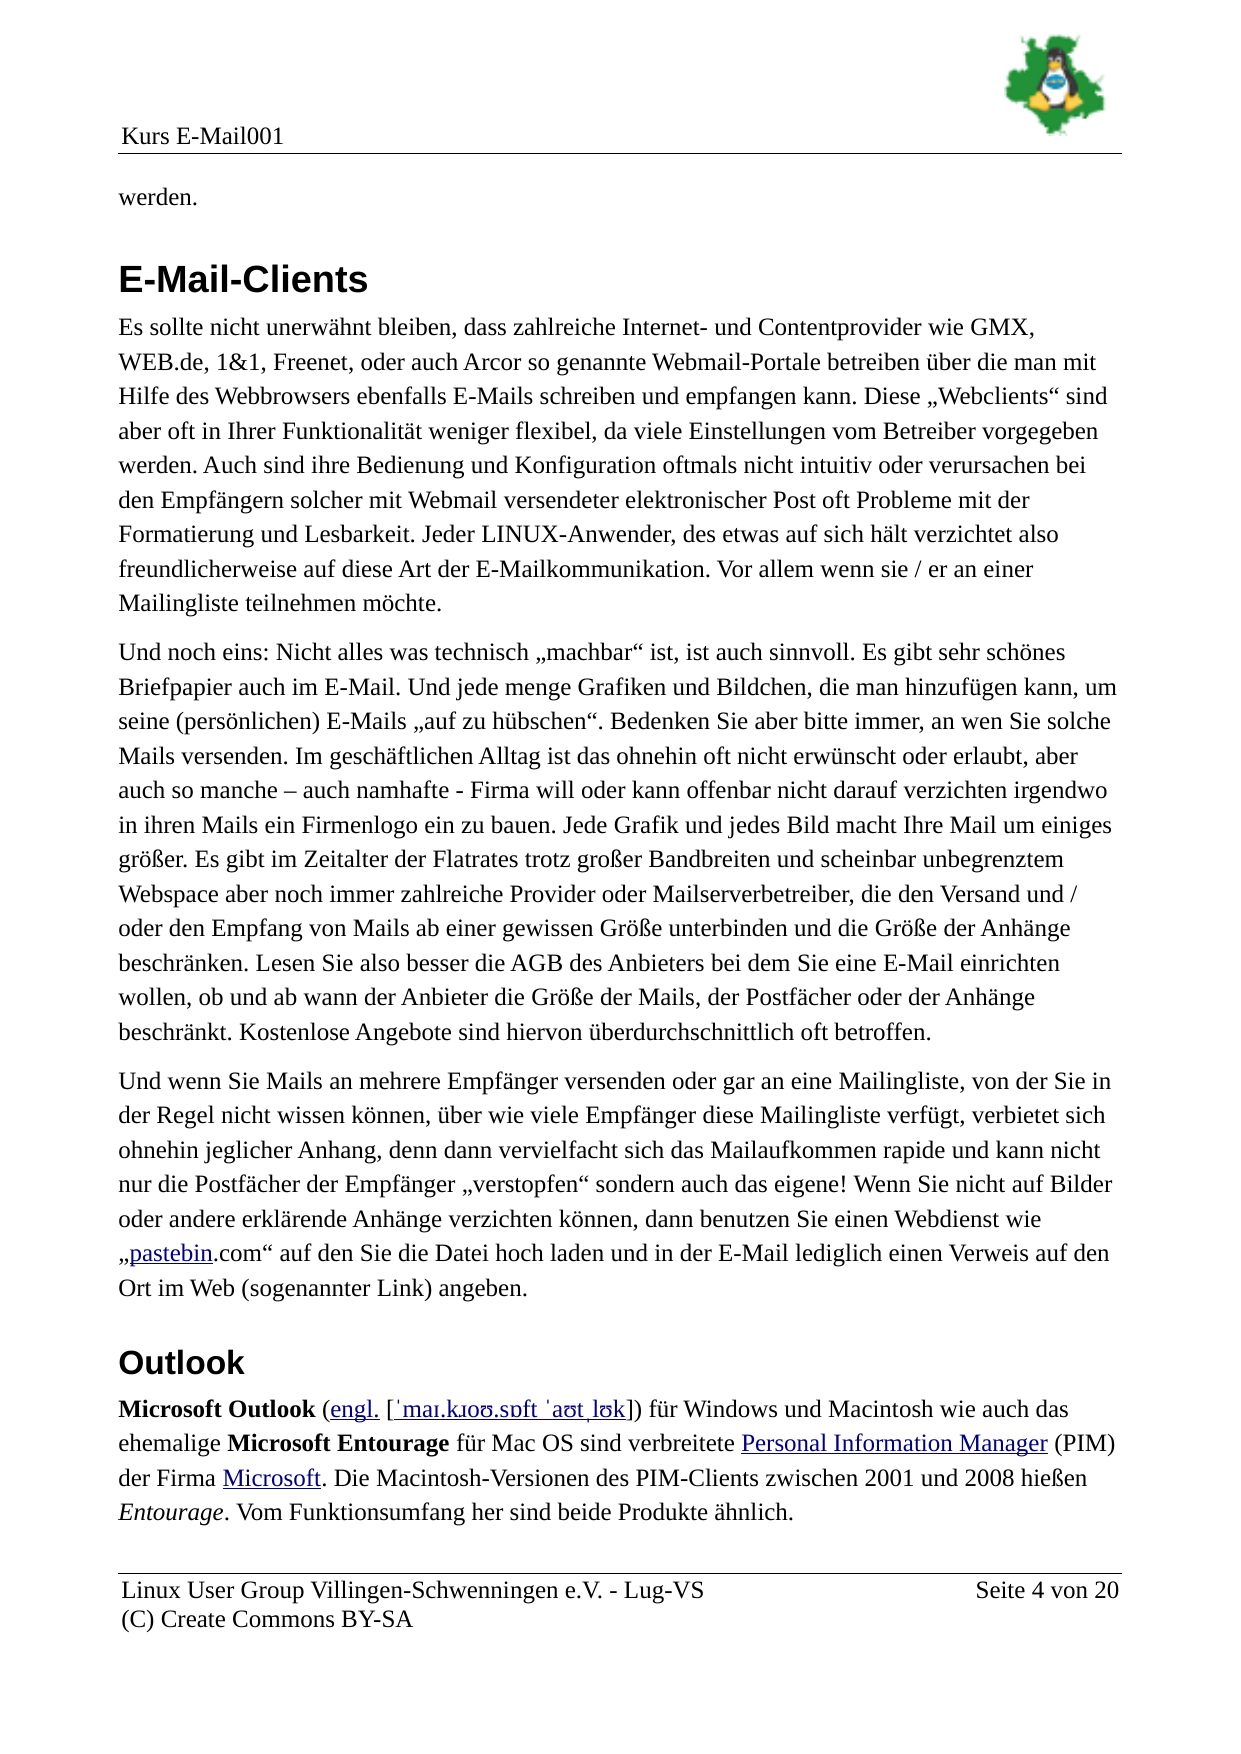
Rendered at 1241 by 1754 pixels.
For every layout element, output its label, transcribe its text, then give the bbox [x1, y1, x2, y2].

text Es sollte nicht unerwähnt bleiben, dass zahlreiche Internet- und Contentprovider wie GMX, WEB.de, 1&1, Freenet, oder auch Arcor so genannte Webmail-Portale betreiben über die man mit Hilfe des Webbrowsers ebenfalls E-Mails schreiben und empfangen kann. Diese „Webclients“ sind aber oft in Ihrer Funktionalität weniger flexibel, da viele Einstellungen vom Betreiber vorgegeben werden. Auch sind ihre Bedienung und Konfiguration oftmals nicht intuitiv oder verursachen bei den Empfängern solcher mit Webmail versendeter elektronischer Post oft Probleme mit der Formatierung und Lesbarkeit. Jeder LINUX-Anwender, des etwas auf sich hält verzichtet also freundlicherweise auf diese Art der E-Mailkommunikation. Vor allem wenn sie / er an einer Mailingliste teilnehmen möchte. [118, 312, 1122, 617]
picture [1003, 33, 1108, 136]
subtitle E-Mail-Clients [118, 256, 1122, 300]
text Und noch eins: Nicht alles was technisch „machbar“ ist, ist auch sinnvoll. Es gibt sehr schönes Briefpapier auch im E-Mail. Und jede menge Grafiken und Bildchen, die man hinzufügen kann, um seine (persönlichen) E-Mails „auf zu hübschen“. Bedenken Sie aber bitte immer, an wen Sie solche Mails versenden. Im geschäftlichen Alltag ist das ohnehin oft nicht erwünscht oder erlaubt, aber auch so manche – auch namhafte - Firma will oder kann offenbar nicht darauf verzichten irgendwo in ihren Mails ein Firmenlogo ein zu bauen. Jede Grafik und jedes Bild macht Ihre Mail um einiges größer. Es gibt im Zeitalter der Flatrates trotz großer Bandbreiten und scheinbar unbegrenztem Webspace aber noch immer zahlreiche Provider oder Mailserverbetreiber, die den Versand und / oder den Empfang von Mails ab einer gewissen Größe unterbinden und die Größe der Anhänge beschränken. Lesen Sie also besser die AGB des Anbieters bei dem Sie eine E-Mail einrichten wollen, ob und ab wann der Anbieter die Größe der Mails, der Postfächer oder der Anhänge beschränkt. Kostenlose Angebote sind hiervon überdurchschnittlich oft betroffen. [118, 637, 1122, 1045]
subtitle Outlook [118, 1342, 1122, 1381]
text Und wenn Sie Mails an mehrere Empfänger versenden oder gar an eine Mailingliste, von der Sie in der Regel nicht wissen können, über wie viele Empfänger diese Mailingliste verfügt, verbietet sich ohnehin jeglicher Anhang, denn dann vervielfacht sich das Mailaufkommen rapide und kann nicht nur die Postfächer der Empfänger „verstopfen“ sondern auch das eigene! Wenn Sie nicht auf Bilder oder andere erklärende Anhänge verzichten können, dann benutzen Sie einen Webdienst wie „pastebin.com“ auf den Sie die Datei hoch laden und in der E-Mail lediglich einen Verweis auf den Ort im Web (sogenannter Link) angeben. [118, 1066, 1122, 1301]
text Microsoft Outlook (engl. [ˈmaɪ.kɹoʊ.sɒft ˈaʊtˌlʊk]) für Windows und Macintosh wie auch das ehemalige Microsoft Entourage für Mac OS sind verbreitete Personal Information Manager (PIM) der Firma Microsoft. Die Macintosh-Versionen des PIM-Clients zwischen 2001 und 2008 hießen Entourage. Vom Funktionsumfang her sind beide Produkte ähnlich. [118, 1394, 1122, 1526]
text werden. [118, 182, 1122, 211]
